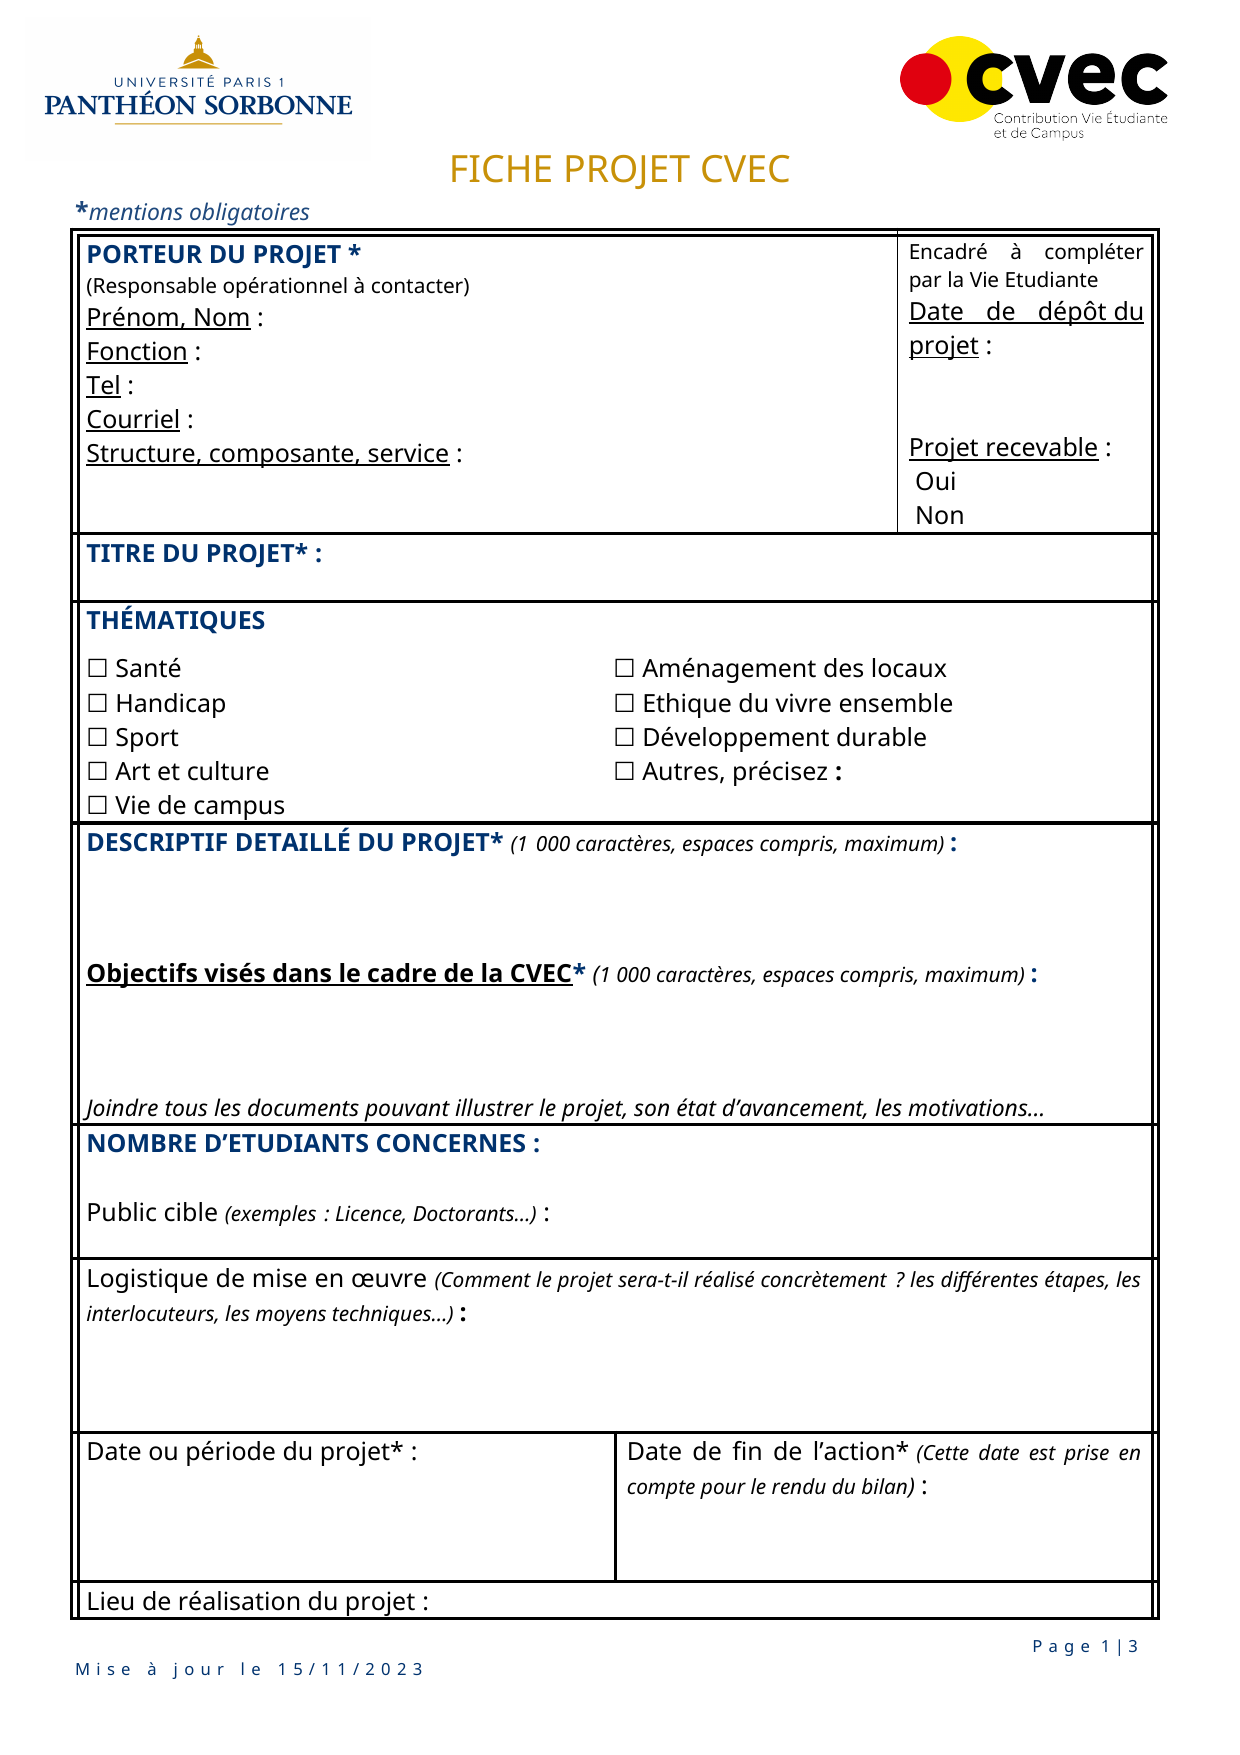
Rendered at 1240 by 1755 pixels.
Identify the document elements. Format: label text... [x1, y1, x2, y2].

table_cell Date de fin de l’action* (Cette date est prise en compte pour le rendu du bilan) : [617, 1434, 1151, 1580]
text *mentions obligatoires [75, 193, 1164, 227]
table_header PORTEUR DU PROJET * (Responsable opérationnel à contacter) Prénom, Nom : Fonction : Tel : Courriel : Structure, composante, service : [75, 231, 897, 532]
table_cell ☐ Aménagement des locaux ☐ Ethique du vivre ensemble ☐ Développement durable ☐ Autres, précisez : [602, 603, 1151, 821]
table_cell Date ou période du projet* : [80, 1434, 614, 1580]
table_cell Lieu de réalisation du projet : [80, 1583, 1151, 1617]
table_cell Logistique de mise en œuvre (Comment le projet sera-t-il réalisé concrètement ? les différentes étapes, les interlocuteurs, les moyens techniques…) : [80, 1260, 1151, 1431]
table_cell Thématiques ☐ Santé ☐ Handicap ☐ Sport ☐ Art et culture ☐ Vie de campus [80, 603, 602, 821]
text FICHE PROJET CVEC [75, 142, 1164, 193]
table_cell Nombre d’Etudiants concernes : Public cible (exemples : Licence, Doctorants…) : [80, 1126, 1151, 1257]
table_header Encadré à compléter par la Vie Etudiante Date de dépôt du projet : Projet recevable : Oui Non [898, 231, 1155, 532]
table_cell Descriptif detaillé du projet* (1 000 caractères, espaces compris, maximum) : Objectifs visés dans le cadre de la CVEC* (1 000 caractères, espaces compris, maximum) : Joindre tous les documents pouvant illustrer le projet, son état d’avancement, les motivations… [80, 825, 1151, 1123]
table_cell Titre du projeT* : [80, 535, 1151, 600]
